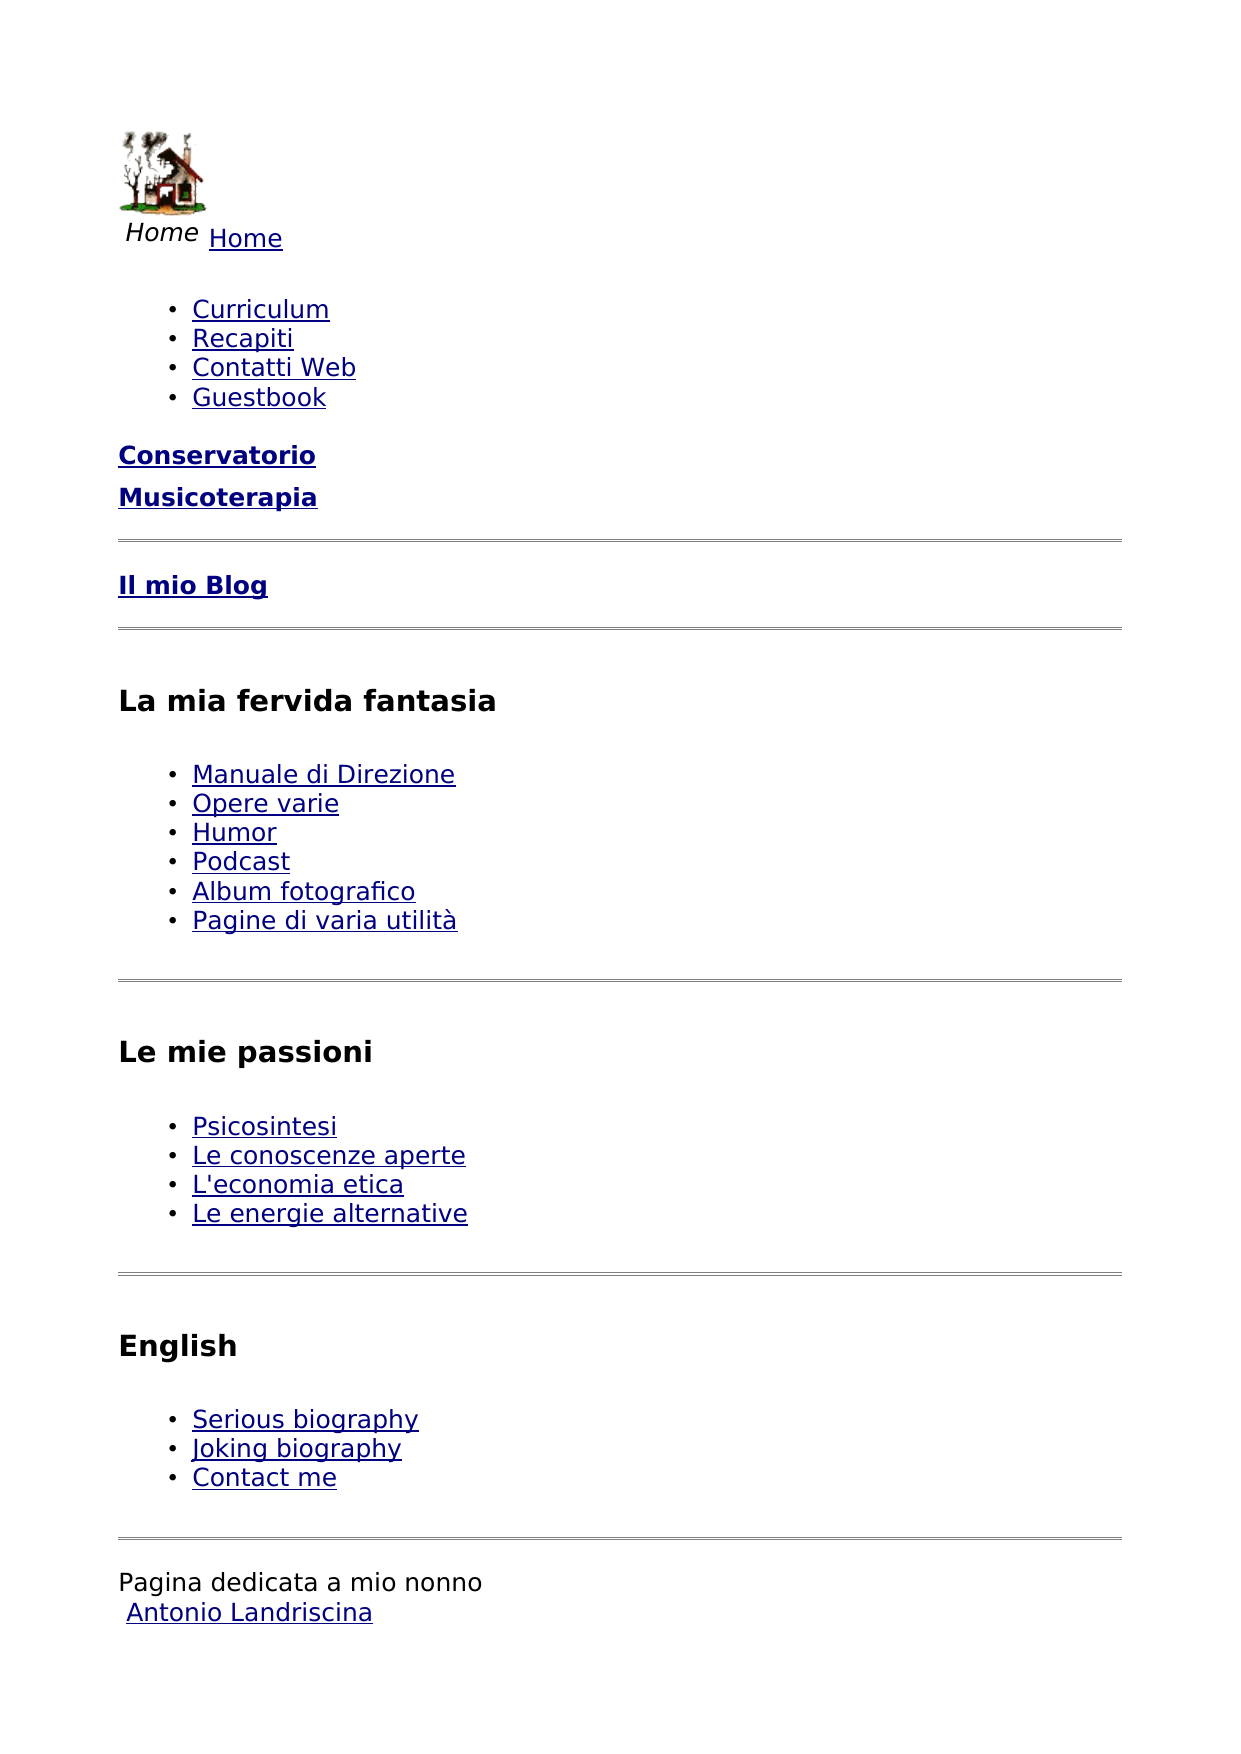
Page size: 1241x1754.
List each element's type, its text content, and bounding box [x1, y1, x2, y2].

list L'economia etica [177, 1170, 1122, 1199]
text Musicoterapia [118, 483, 1122, 512]
list Joking biography [177, 1434, 1122, 1463]
list Contatti Web [177, 353, 1122, 383]
list Manuale di Direzione [177, 760, 1122, 789]
list Pagine di varia utilità [177, 906, 1122, 935]
list Serious biography [177, 1405, 1122, 1434]
list Le energie alternative [177, 1199, 1122, 1228]
list Le conoscenze aperte [177, 1141, 1122, 1170]
list Recapiti [177, 324, 1122, 353]
list Contact me [177, 1463, 1122, 1493]
list Guestbook [177, 383, 1122, 412]
subtitle English [118, 1329, 1122, 1363]
list Curriculum [177, 295, 1122, 324]
text Pagina dedicata a mio nonno Antonio Landriscina [118, 1568, 1122, 1627]
picture [118, 130, 209, 219]
subtitle Le mie passioni [118, 1036, 1122, 1070]
text Home [118, 219, 209, 247]
list Album fotografico [177, 877, 1122, 906]
text Conservatorio [118, 441, 1122, 471]
text Il mio Blog [118, 571, 1122, 600]
list Psicosintesi [177, 1112, 1122, 1141]
text Home [118, 118, 1122, 253]
list Podcast [177, 847, 1122, 877]
subtitle La mia fervida fantasia [118, 684, 1122, 718]
list Opere varie [177, 789, 1122, 818]
list Humor [177, 818, 1122, 847]
